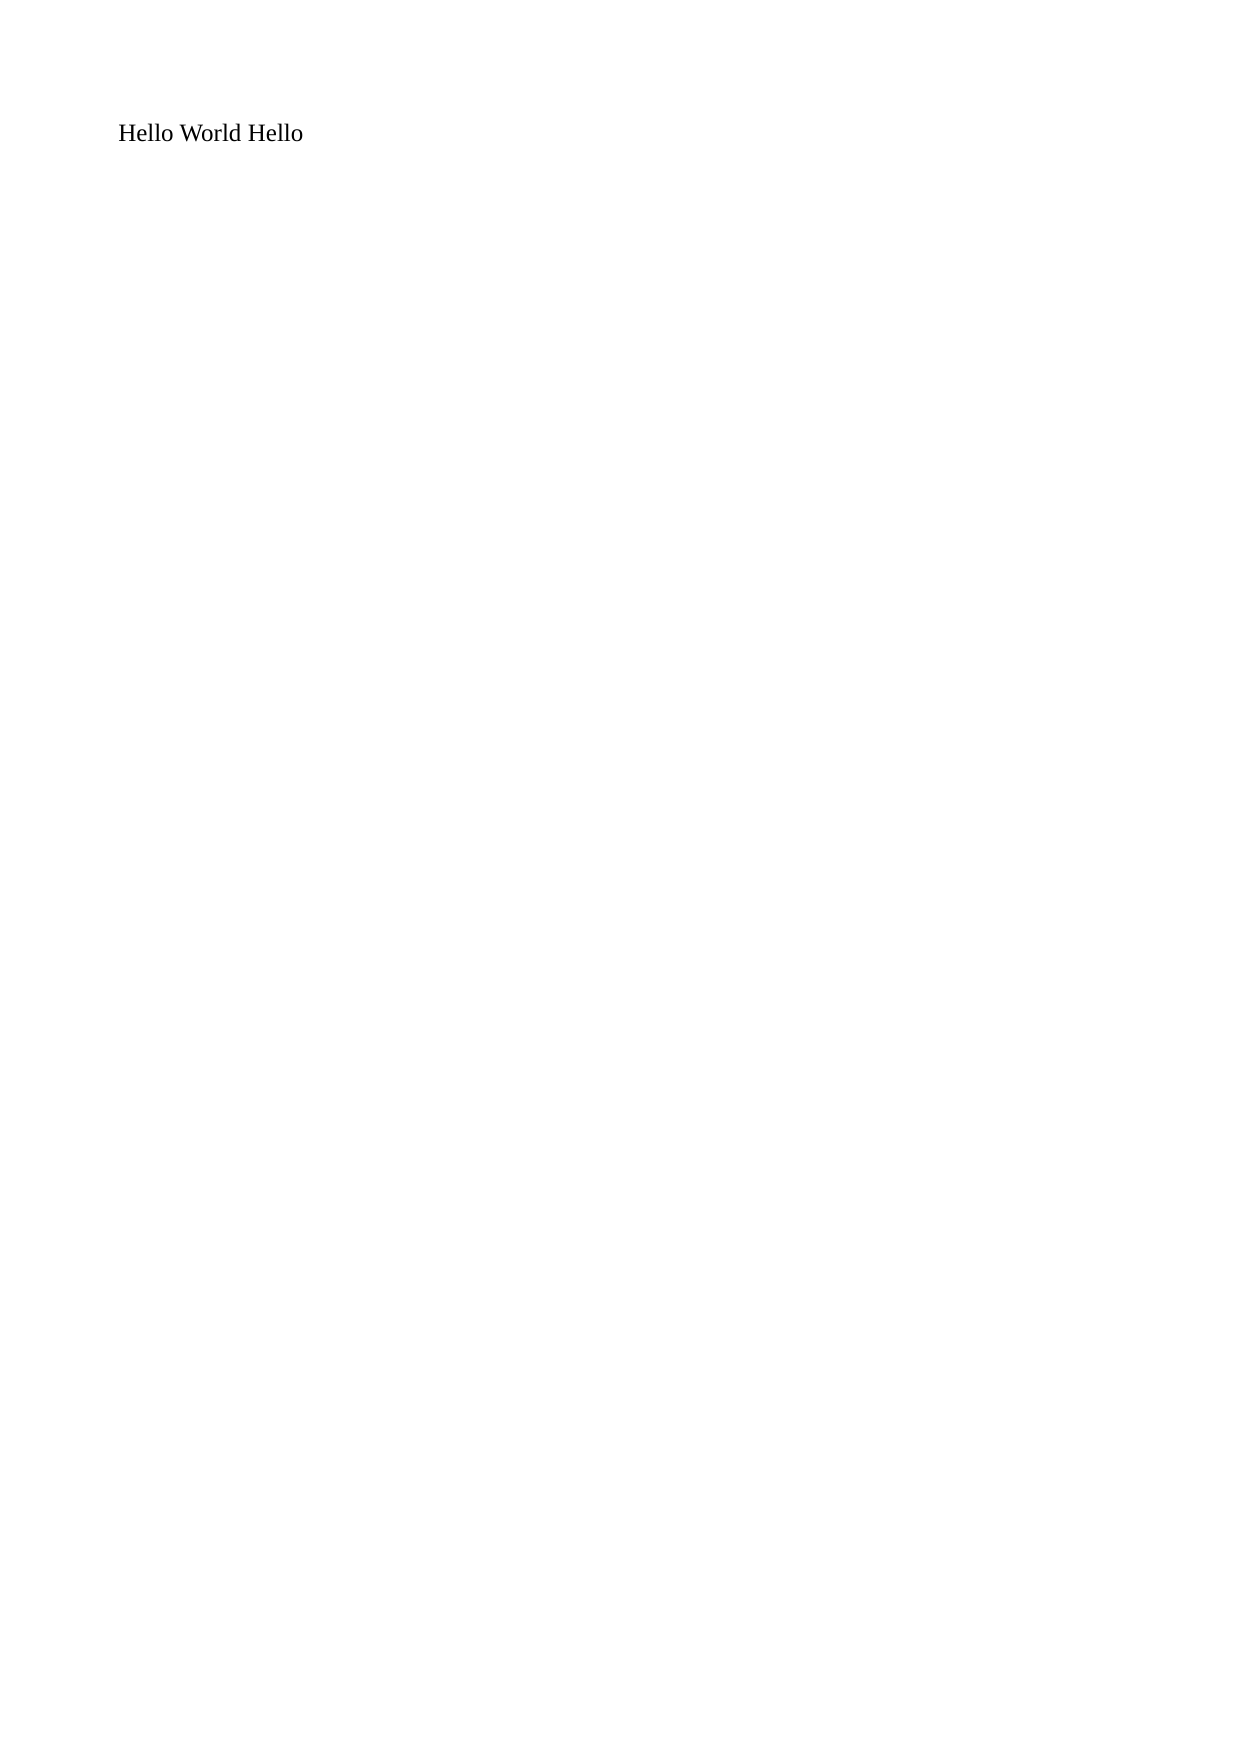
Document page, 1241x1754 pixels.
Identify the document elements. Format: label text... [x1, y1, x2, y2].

text Hello World Hello [118, 118, 1122, 147]
